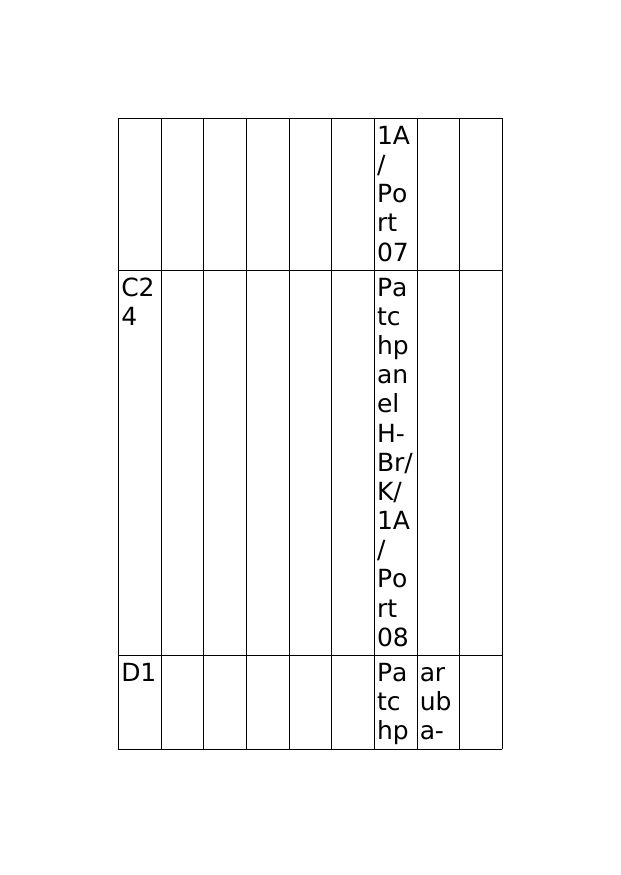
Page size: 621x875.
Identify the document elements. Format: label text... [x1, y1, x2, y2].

table_cell D1 [119, 656, 161, 748]
table_cell [204, 119, 246, 270]
table_cell [290, 656, 331, 748]
table_cell [247, 271, 289, 655]
table_cell [418, 271, 459, 655]
table_cell [332, 119, 374, 270]
table_cell C24 [119, 271, 161, 655]
table_cell [247, 656, 289, 748]
table_cell [204, 271, 246, 655]
table_cell [290, 271, 331, 655]
table_cell [204, 656, 246, 748]
table_cell [460, 656, 502, 748]
table_cell Patchpanel H-Br/K/1A / Port 08 [375, 271, 417, 655]
table_cell 1A / Port 07 [375, 119, 417, 270]
table_cell [162, 271, 203, 655]
table_cell [162, 119, 203, 270]
table_cell [460, 271, 502, 655]
table_cell [290, 119, 331, 270]
table_cell [418, 119, 459, 270]
table_cell [119, 119, 161, 270]
table_cell [332, 271, 374, 655]
table_cell [162, 656, 203, 748]
table_cell Patchp [375, 656, 417, 748]
table_cell [332, 656, 374, 748]
table_cell [460, 119, 502, 270]
table_cell aruba- [418, 656, 459, 748]
table_cell [247, 119, 289, 270]
